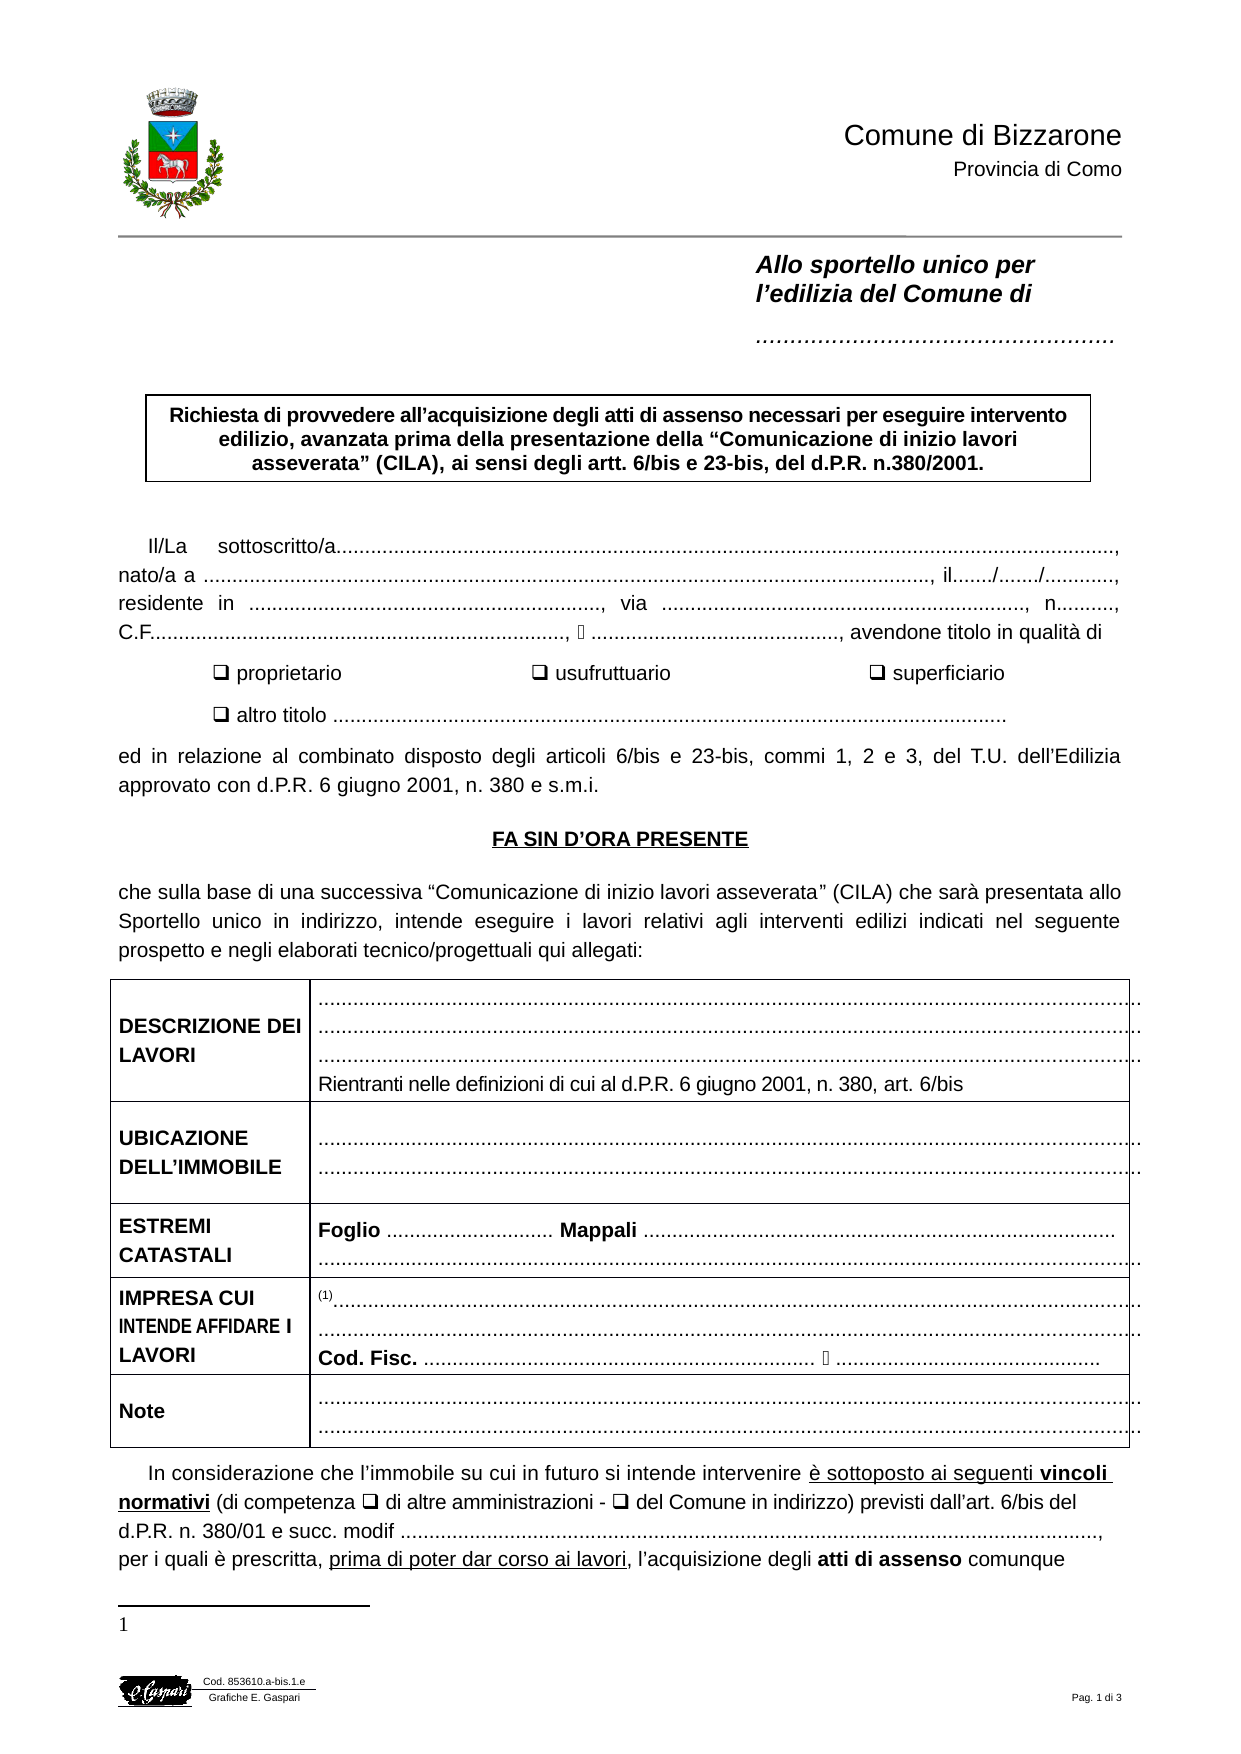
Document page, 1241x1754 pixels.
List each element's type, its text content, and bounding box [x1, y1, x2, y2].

text .................................................... [756, 320, 1122, 349]
text ed in relazione al combinato disposto degli articoli 6/bis e 23-bis, commi 1, 2 e 3, del T.U. dell’Edilizia approvato con d.P.R. 6 giugno 2001, n. 380 e s.m.i. [118, 744, 1122, 797]
text  proprietario  usufruttuario  superficiario [118, 661, 1122, 685]
text Provincia di Como [224, 157, 1122, 181]
table_header Rientranti nelle definizioni di cui al d.P.R. 6 giugno 2001, n. 380, art. 6/bis [311, 980, 1129, 1101]
picture [118, 1674, 192, 1706]
text Allo sportello unico per l’edilizia del Comune di [756, 250, 1122, 308]
text Il/La sottoscritto/a......................................................................................................................................., nato/a a .............................................................................................................................., il......./......./............, residente in ............................................................., via ..............................................................., n.........., C.F........................................................................,  ..........................................., avendone titolo in qualità di [118, 387, 1122, 644]
text che sulla base di una successiva “Comunicazione di inizio lavori asseverata” (CILA) che sarà presentata allo Sportello unico in indirizzo, intende eseguire i lavori relativi agli interventi edilizi indicati nel seguente prospetto e negli elaborati tecnico/progettuali qui allegati: [118, 880, 1122, 962]
table_header DESCRIZIONE DEI LAVORI [111, 980, 309, 1101]
table_cell IMPRESA CUI INTENDE AFFIDARE I LAVORI [111, 1278, 309, 1374]
text  altro titolo ..................................................................................................................... [118, 703, 1122, 727]
text FA SIN D’ORA PRESENTE [118, 826, 1122, 850]
table_cell Note [111, 1375, 309, 1447]
table_cell Foglio ............................. Mappali .................................................................................. [311, 1204, 1129, 1277]
picture [122, 87, 224, 219]
text In considerazione che l’immobile su cui in futuro si intende intervenire è sottoposto ai seguenti vincoli normativi (di competenza  di altre amministrazioni -  del Comune in indirizzo) previsti dall’art. 6/bis del d.P.R. n. 380/01 e succ. modif ........................................................................................................................., per i quali è prescritta, prima di poter dar corso ai lavori, l’acquisizione degli atti di assenso comunque [118, 1461, 1122, 1571]
table_cell UBICAZIONE DELL’IMMOBILE [111, 1102, 309, 1203]
table_cell [311, 1102, 1129, 1203]
table_cell ESTREMI CATASTALI [111, 1204, 309, 1277]
table_cell [311, 1375, 1129, 1447]
table_cell () Cod. Fisc. ....................................................................  .............................................. [311, 1278, 1129, 1374]
text Comune di Bizzarone [224, 118, 1122, 152]
